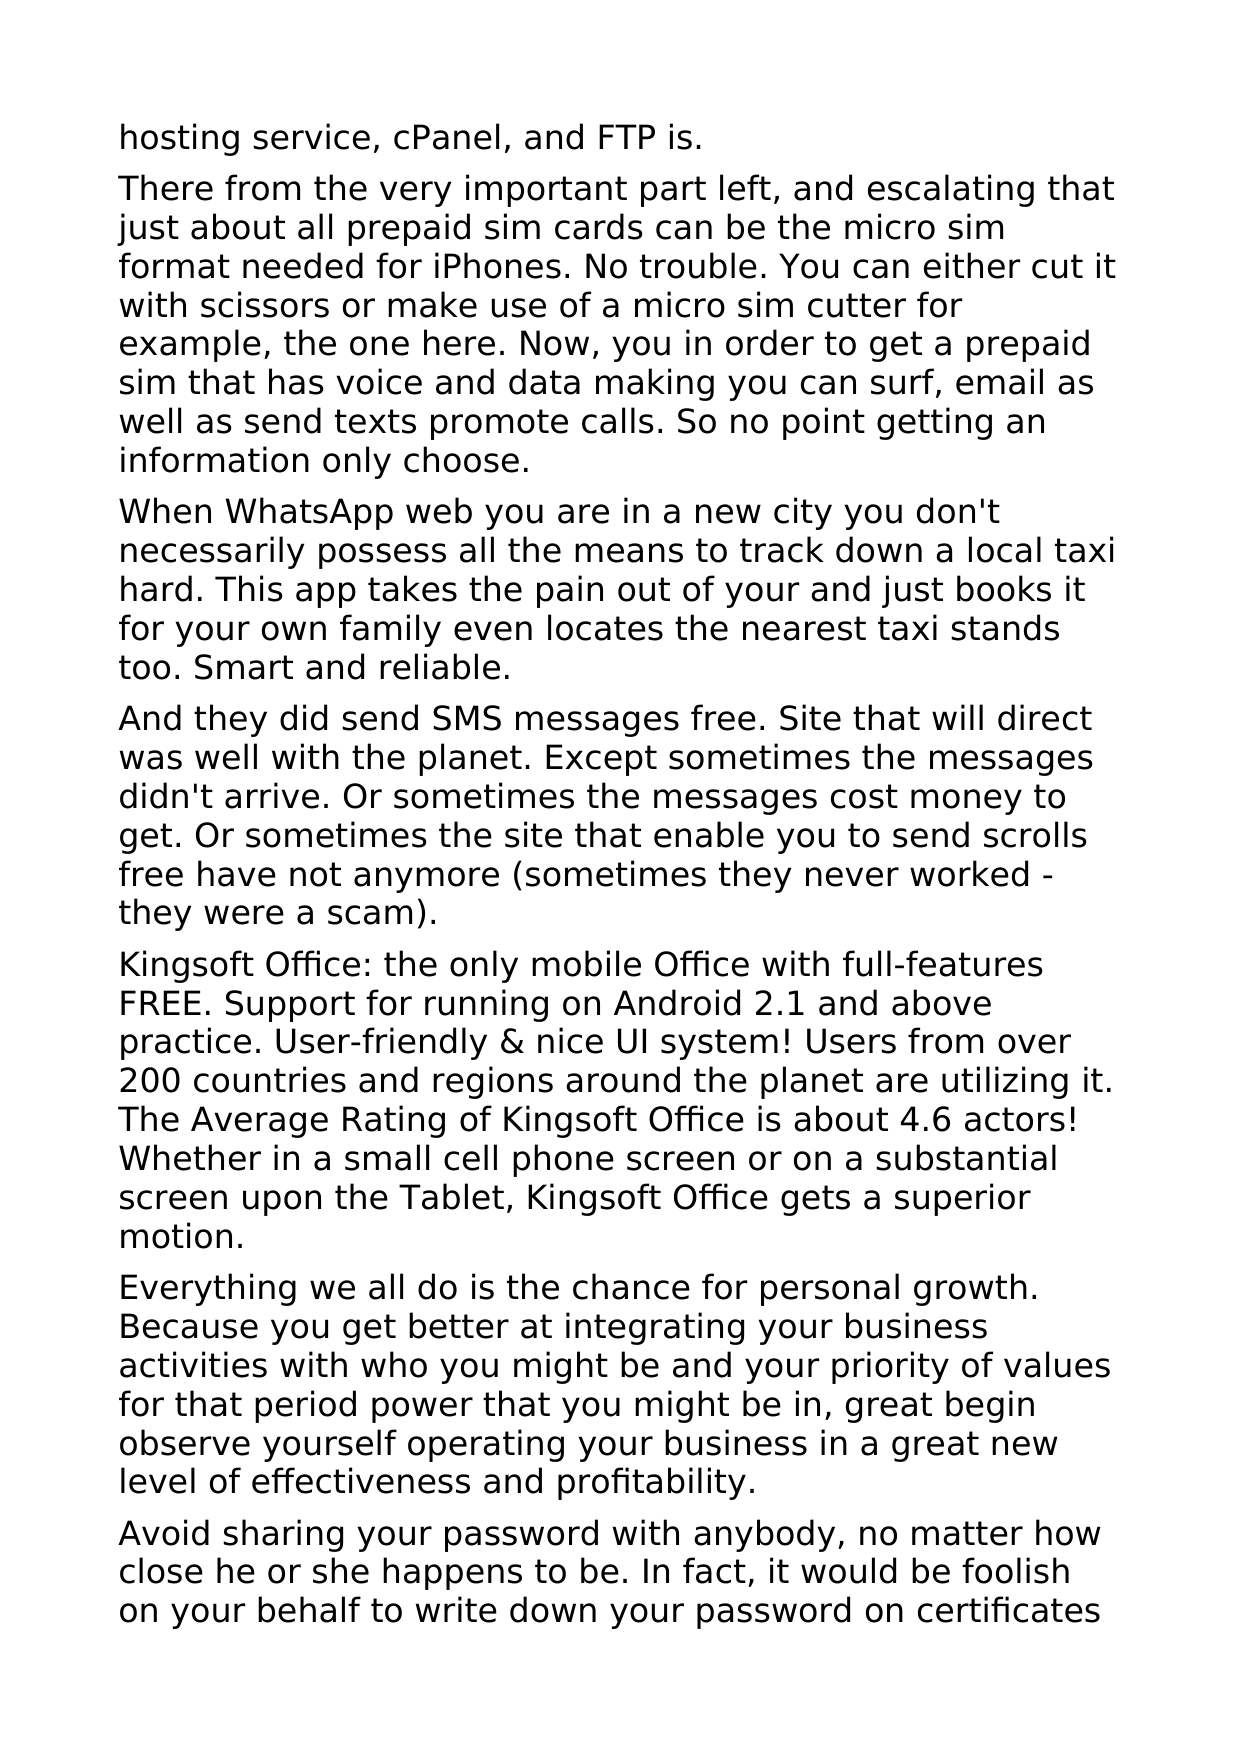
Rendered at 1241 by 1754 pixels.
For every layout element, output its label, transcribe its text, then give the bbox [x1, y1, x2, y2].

text There from the very important part left, and escalating that just about all prepaid sim cards can be the micro sim format needed for iPhones. No trouble. You can either cut it with scissors or make use of a micro sim cutter for example, the one here. Now, you in order to get a prepaid sim that has voice and data making you can surf, email as well as send texts promote calls. So no point getting an information only choose. [118, 169, 1122, 480]
text And they did send SMS messages free. Site that will direct was well with the planet. Except sometimes the messages didn't arrive. Or sometimes the messages cost money to get. Or sometimes the site that enable you to send scrolls free have not anymore (sometimes they never worked - they were a scam). [118, 699, 1122, 933]
text Avoid sharing your password with anybody, no matter how close he or she happens to be. In fact, it would be foolish on your behalf to write down your password on certificates [118, 1514, 1122, 1631]
text Everything we all do is the chance for personal growth. Because you get better at integrating your business activities with who you might be and your priority of values for that period power that you might be in, great begin observe yourself operating your business in a great new level of effectiveness and profitability. [118, 1268, 1122, 1502]
text Kingsoft Office: the only mobile Office with full-features FREE. Support for running on Android 2.1 and above practice. User-friendly & nice UI system! Users from over 200 countries and regions around the planet are utilizing it. The Average Rating of Kingsoft Office is about 4.6 actors! Whether in a small cell phone screen or on a substantial screen upon the Tablet, Kingsoft Office gets a superior motion. [118, 945, 1122, 1256]
text hosting service, cPanel, and FTP is. [118, 118, 1122, 157]
text When WhatsApp web you are in a new city you don't necessarily possess all the means to track down a local taxi hard. This app takes the pain out of your and just books it for your own family even locates the nearest taxi stands too. Smart and reliable. [118, 493, 1122, 687]
